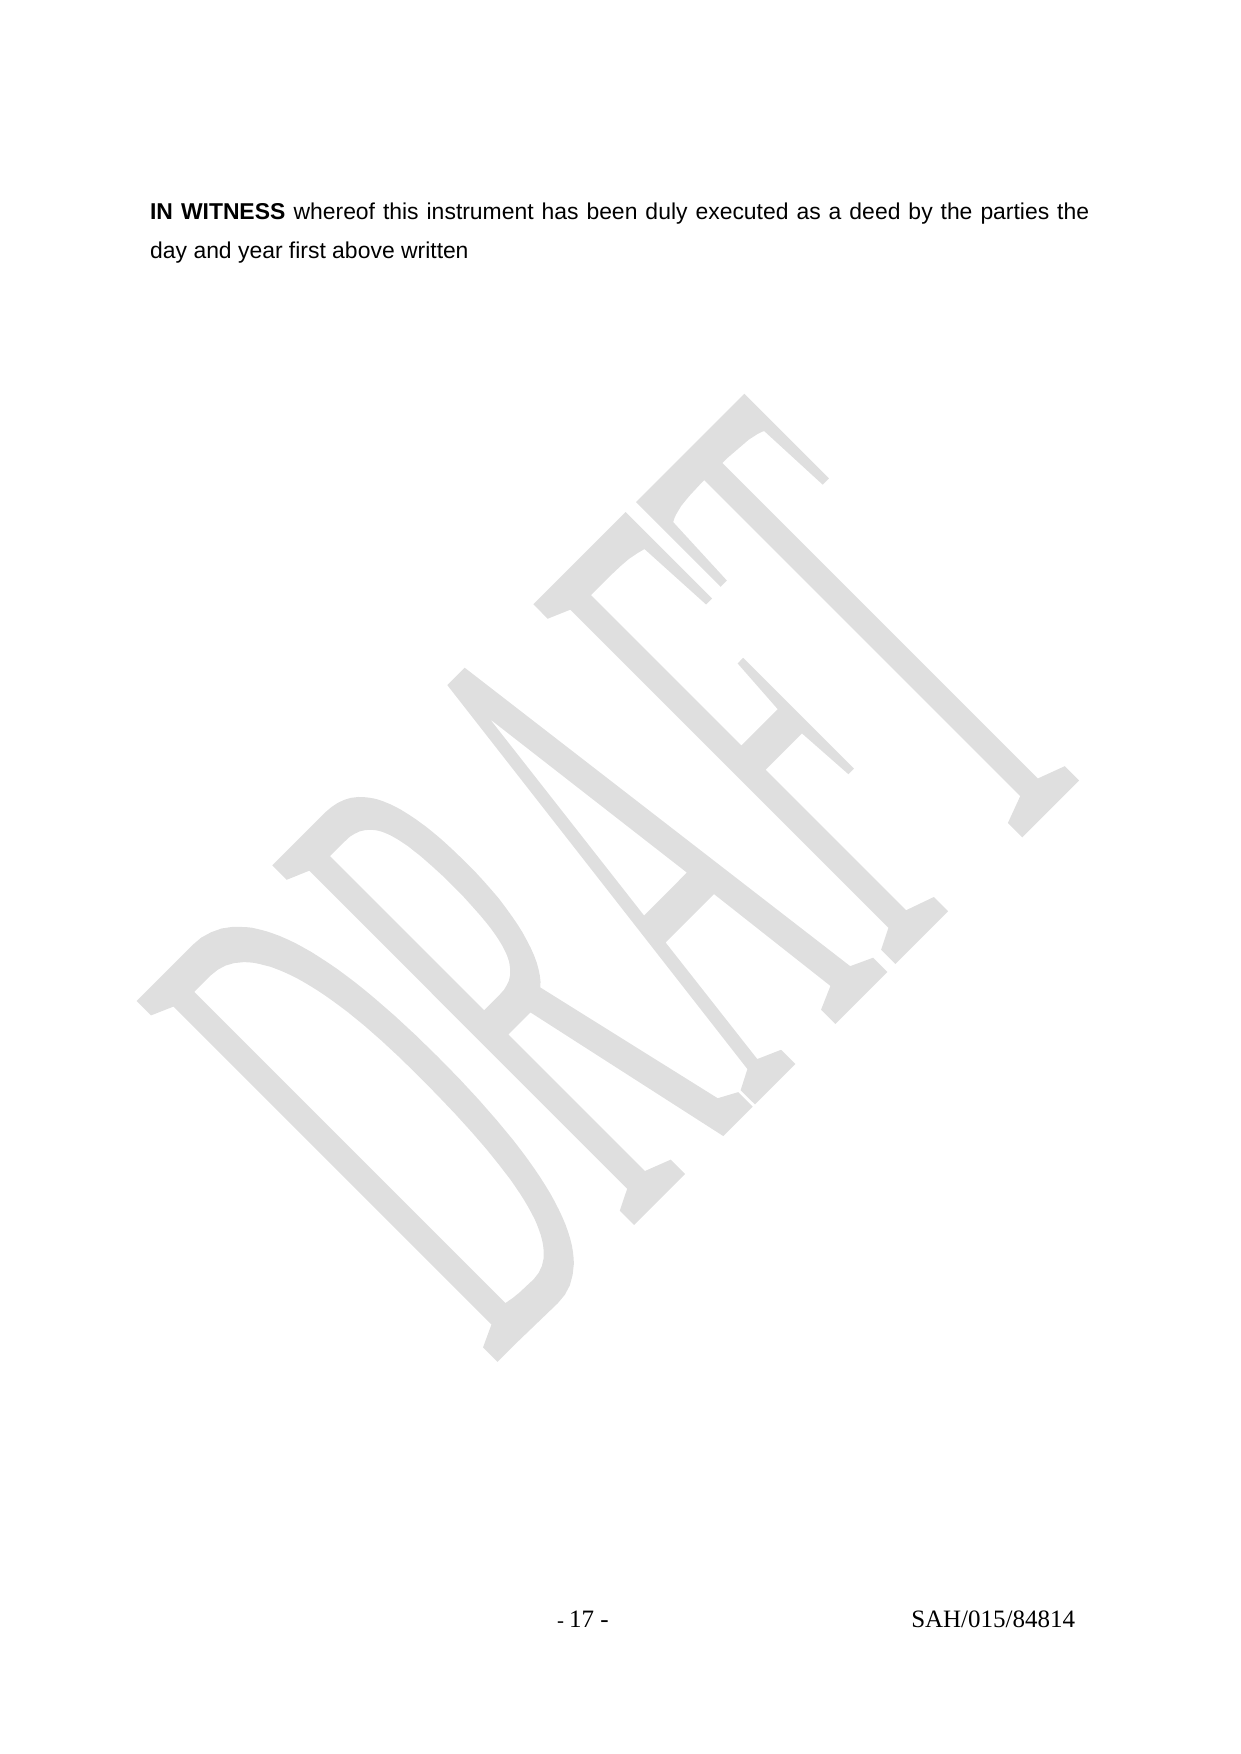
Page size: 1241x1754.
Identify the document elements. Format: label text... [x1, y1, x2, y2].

text IN WITNESS whereof this instrument has been duly executed as a deed by the parties the day and year first above written [150, 198, 1090, 264]
